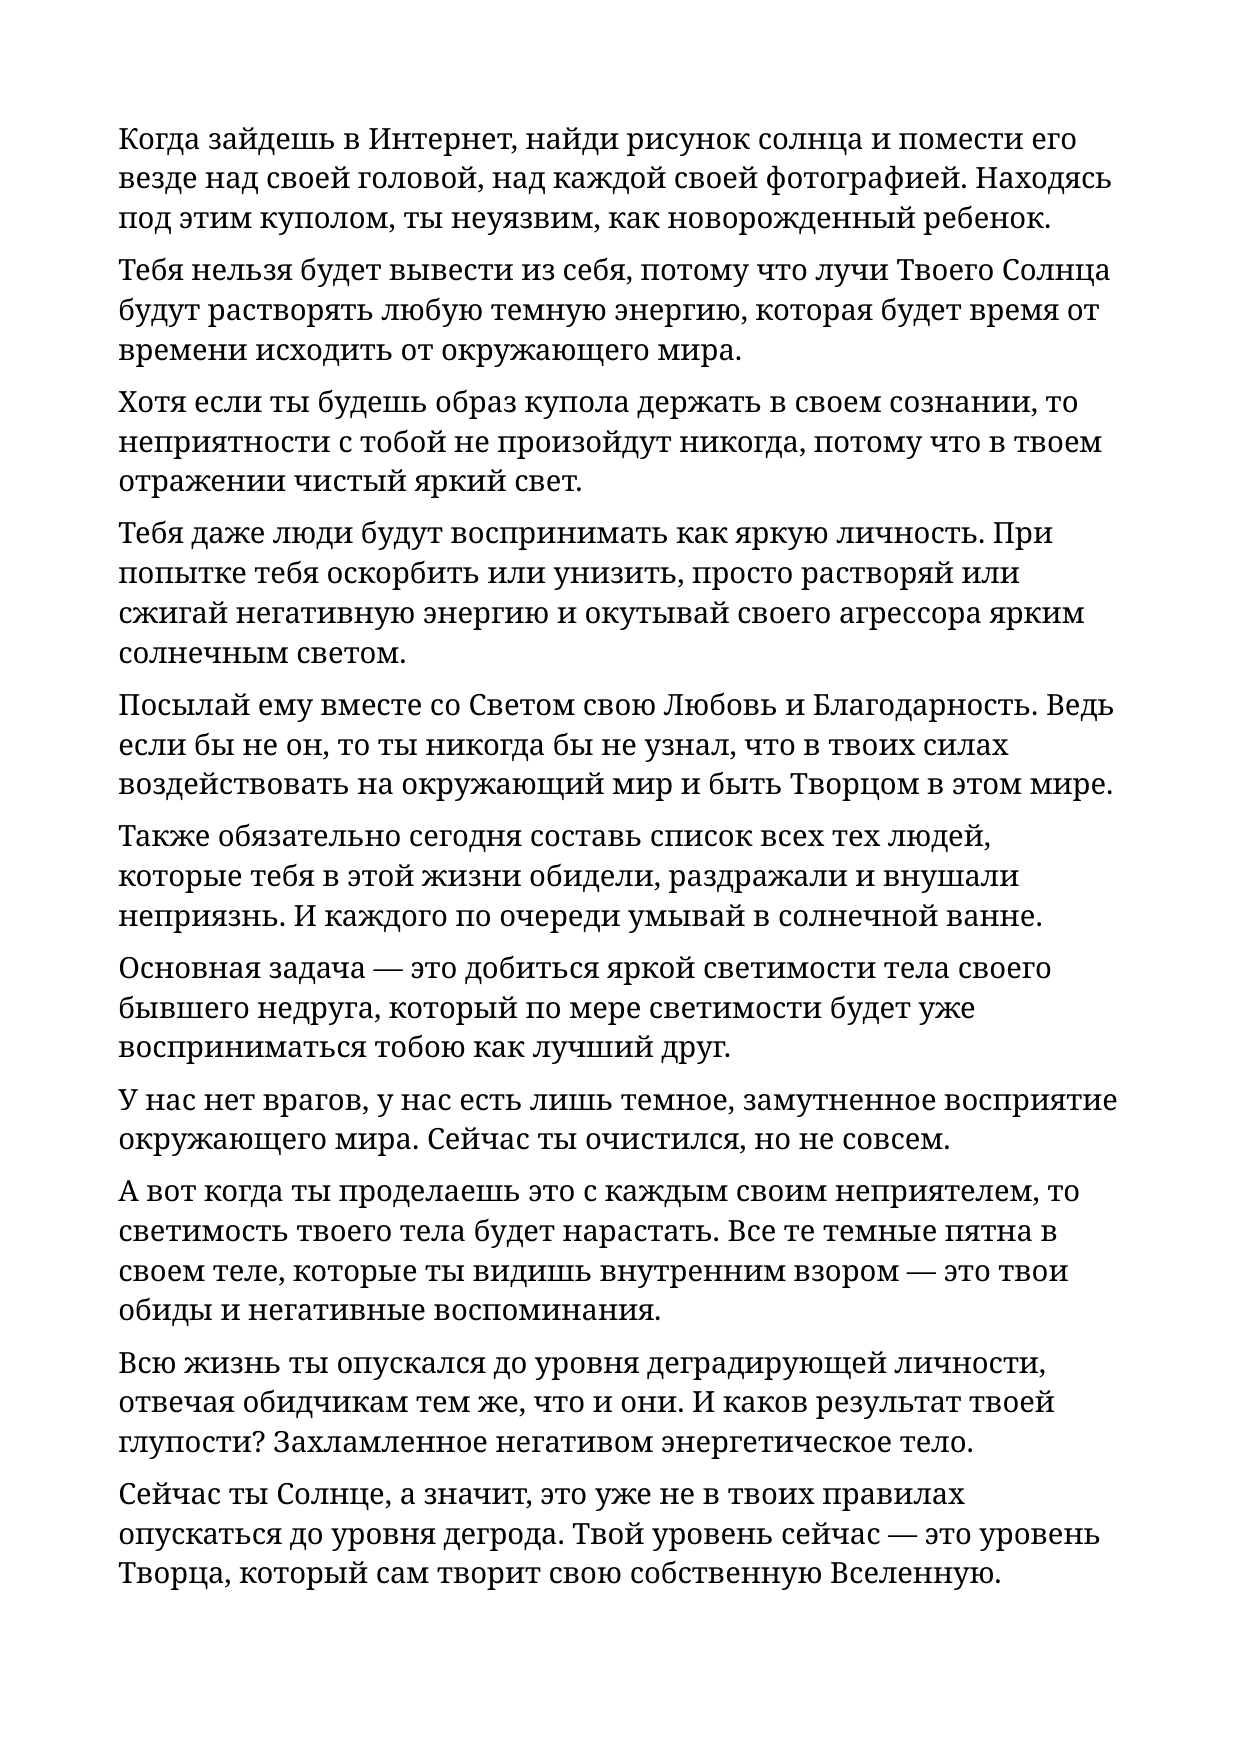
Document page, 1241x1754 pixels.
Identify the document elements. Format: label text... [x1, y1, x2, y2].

text Тебя даже люди будут воспринимать как яркую личность. При попытке тебя оскорбить или унизить, просто растворяй или сжигай негативную энергию и окутывай своего агрессора ярким солнечным светом. [118, 513, 1122, 672]
text Всю жизнь ты опускался до уровня деградирующей личности, отвечая обидчикам тем же, что и они. И каков результат твоей глупости? Захламленное негативом энергетическое тело. [118, 1342, 1122, 1461]
text Тебя нельзя будет вывести из себя, потому что лучи Твоего Солнца будут растворять любую темную энергию, которая будет время от времени исходить от окружающего мира. [118, 250, 1122, 369]
text Когда зайдешь в Интернет, найди рисунок солнца и помести его везде над своей головой, над каждой своей фотографией. Находясь под этим куполом, ты неуязвим, как новорожденный ребенок. [118, 118, 1122, 237]
text У нас нет врагов, у нас есть лишь темное, замутненное восприятие окружающего мира. Сейчас ты очистился, но не совсем. [118, 1079, 1122, 1158]
text А вот когда ты проделаешь это с каждым своим неприятелем, то светимость твоего тела будет нарастать. Все те темные пятна в своем теле, которые ты видишь внутренним взором — это твои обиды и негативные воспоминания. [118, 1171, 1122, 1329]
text Сейчас ты Солнце, а значит, это уже не в твоих правилах опускаться до уровня дегрода. Твой уровень сейчас — это уровень Творца, который сам творит свою собственную Вселенную. [118, 1473, 1122, 1592]
text Также обязательно сегодня составь список всех тех людей, которые тебя в этой жизни обидели, раздражали и внушали неприязнь. И каждого по очереди умывай в солнечной ванне. [118, 816, 1122, 935]
text Основная задача — это добиться яркой светимости тела своего бывшего недруга, который по мере светимости будет уже восприниматься тобою как лучший друг. [118, 947, 1122, 1066]
text Хотя если ты будешь образ купола держать в своем сознании, то неприятности с тобой не произойдут никогда, потому что в твоем отражении чистый яркий свет. [118, 381, 1122, 500]
text Посылай ему вместе со Светом свою Любовь и Благодарность. Ведь если бы не он, то ты никогда бы не узнал, что в твоих силах воздействовать на окружающий мир и быть Творцом в этом мире. [118, 684, 1122, 803]
